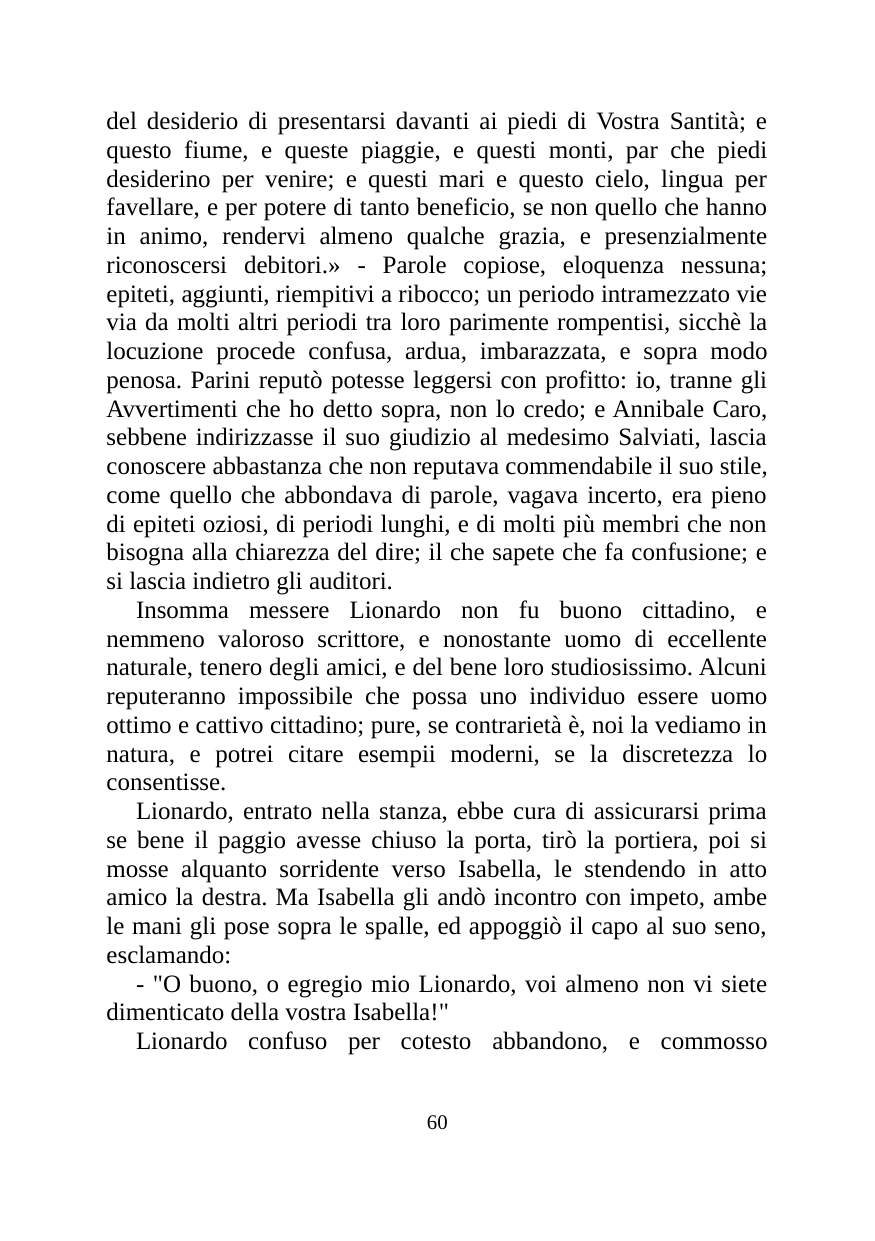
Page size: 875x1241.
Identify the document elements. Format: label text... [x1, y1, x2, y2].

text Lionardo confuso per cotesto abbandono, e commosso [106, 1026, 768, 1055]
text Lionardo, entrato nella stanza, ebbe cura di assicurarsi prima se bene il paggio avesse chiuso la porta, tirò la portiera, poi si mosse alquanto sorridente verso Isabella, le stendendo in atto amico la destra. Ma Isabella gli andò incontro con impeto, ambe le mani gli pose sopra le spalle, ed appoggiò il capo al suo seno, esclamando: [106, 796, 768, 969]
text Insomma messere Lionardo non fu buono cittadino, e nemmeno valoroso scrittore, e nonostante uomo di eccellente naturale, tenero degli amici, e del bene loro studiosissimo. Alcuni reputeranno impossibile che possa uno individuo essere uomo ottimo e cattivo cittadino; pure, se contrarietà è, noi la vediamo in natura, e potrei citare esempii moderni, se la discretezza lo consentisse. [106, 595, 768, 796]
text del desiderio di presentarsi davanti ai piedi di Vostra Santità; e questo fiume, e queste piaggie, e questi monti, par che piedi desiderino per venire; e questi mari e questo cielo, lingua per favellare, e per potere di tanto beneficio, se non quello che hanno in animo, rendervi almeno qualche grazia, e presenzialmente riconoscersi debitori.» - Parole copiose, eloquenza nessuna; epiteti, aggiunti, riempitivi a ribocco; un periodo intramezzato vie via da molti altri periodi tra loro parimente rompentisi, sicchè la locuzione procede confusa, ardua, imbarazzata, e sopra modo penosa. Parini reputò potesse leggersi con profitto: io, tranne gli Avvertimenti che ho detto sopra, non lo credo; e Annibale Caro, sebbene indirizzasse il suo giudizio al medesimo Salviati, lascia conoscere abbastanza che non reputava commendabile il suo stile, come quello che abbondava di parole, vagava incerto, era pieno di epiteti oziosi, di periodi lunghi, e di molti più membri che non bisogna alla chiarezza del dire; il che sapete che fa confusione; e si lascia indietro gli auditori. [106, 106, 768, 595]
text - "O buono, o egregio mio Lionardo, voi almeno non vi siete dimenticato della vostra Isabella!" [106, 969, 768, 1026]
